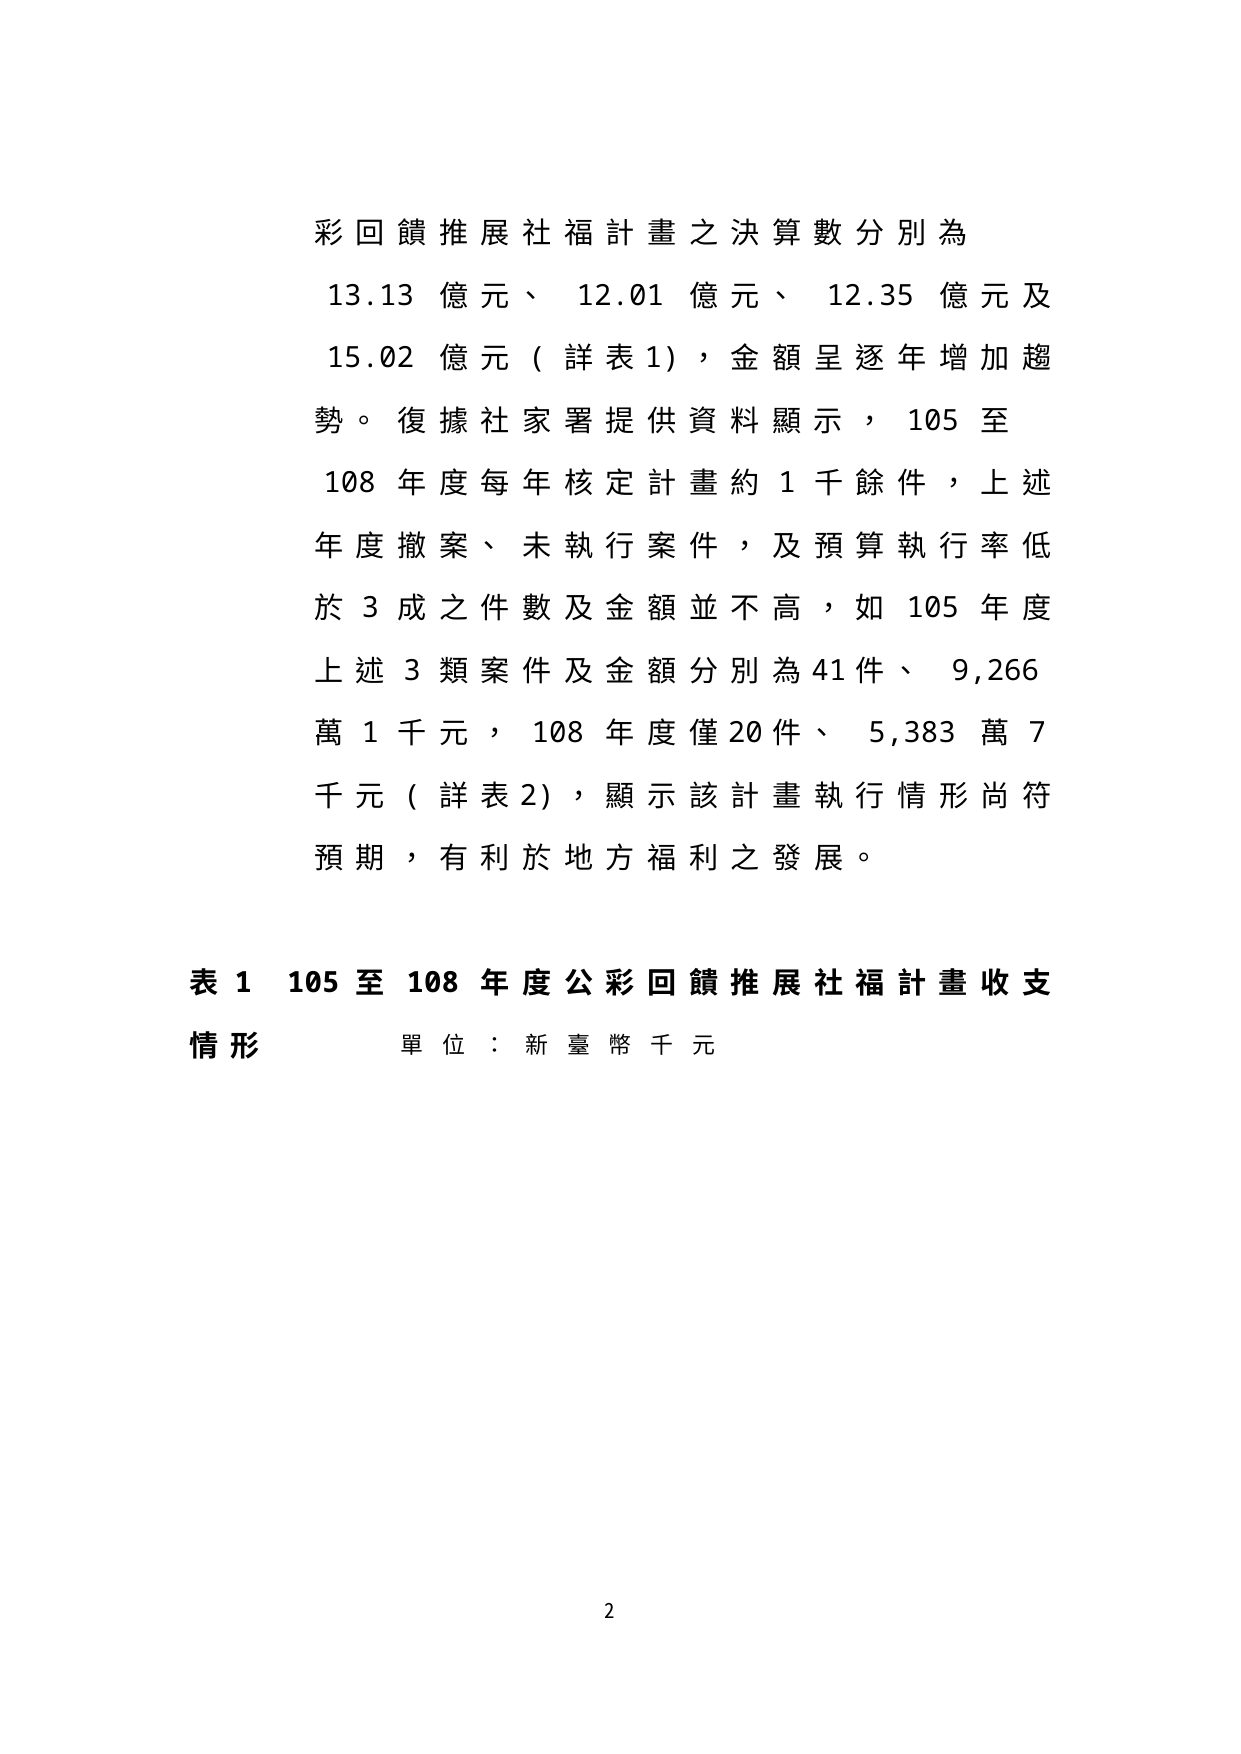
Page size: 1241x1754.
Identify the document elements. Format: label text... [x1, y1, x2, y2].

text 表1 105至108年度公彩回饋推展社福計畫收支情形 單位：新臺幣千元 [183, 939, 1087, 1064]
text 彩回饋推展社福計畫之決算數分別為13.13億元、12.01億元、12.35億元及15.02億元(詳表1)，金額呈逐年增加趨勢。復據社家署提供資料顯示，105至108年度每年核定計畫約1千餘件，上述年度撤案、未執行案件，及預算執行率低於3成之件數及金額並不高，如105年度上述3類案件及金額分別為41件、9,266萬1千元，108年度僅20件、5,383萬7千元(詳表2)，顯示該計畫執行情形尚符預期，有利於地方福利之發展。 [271, 189, 1058, 877]
